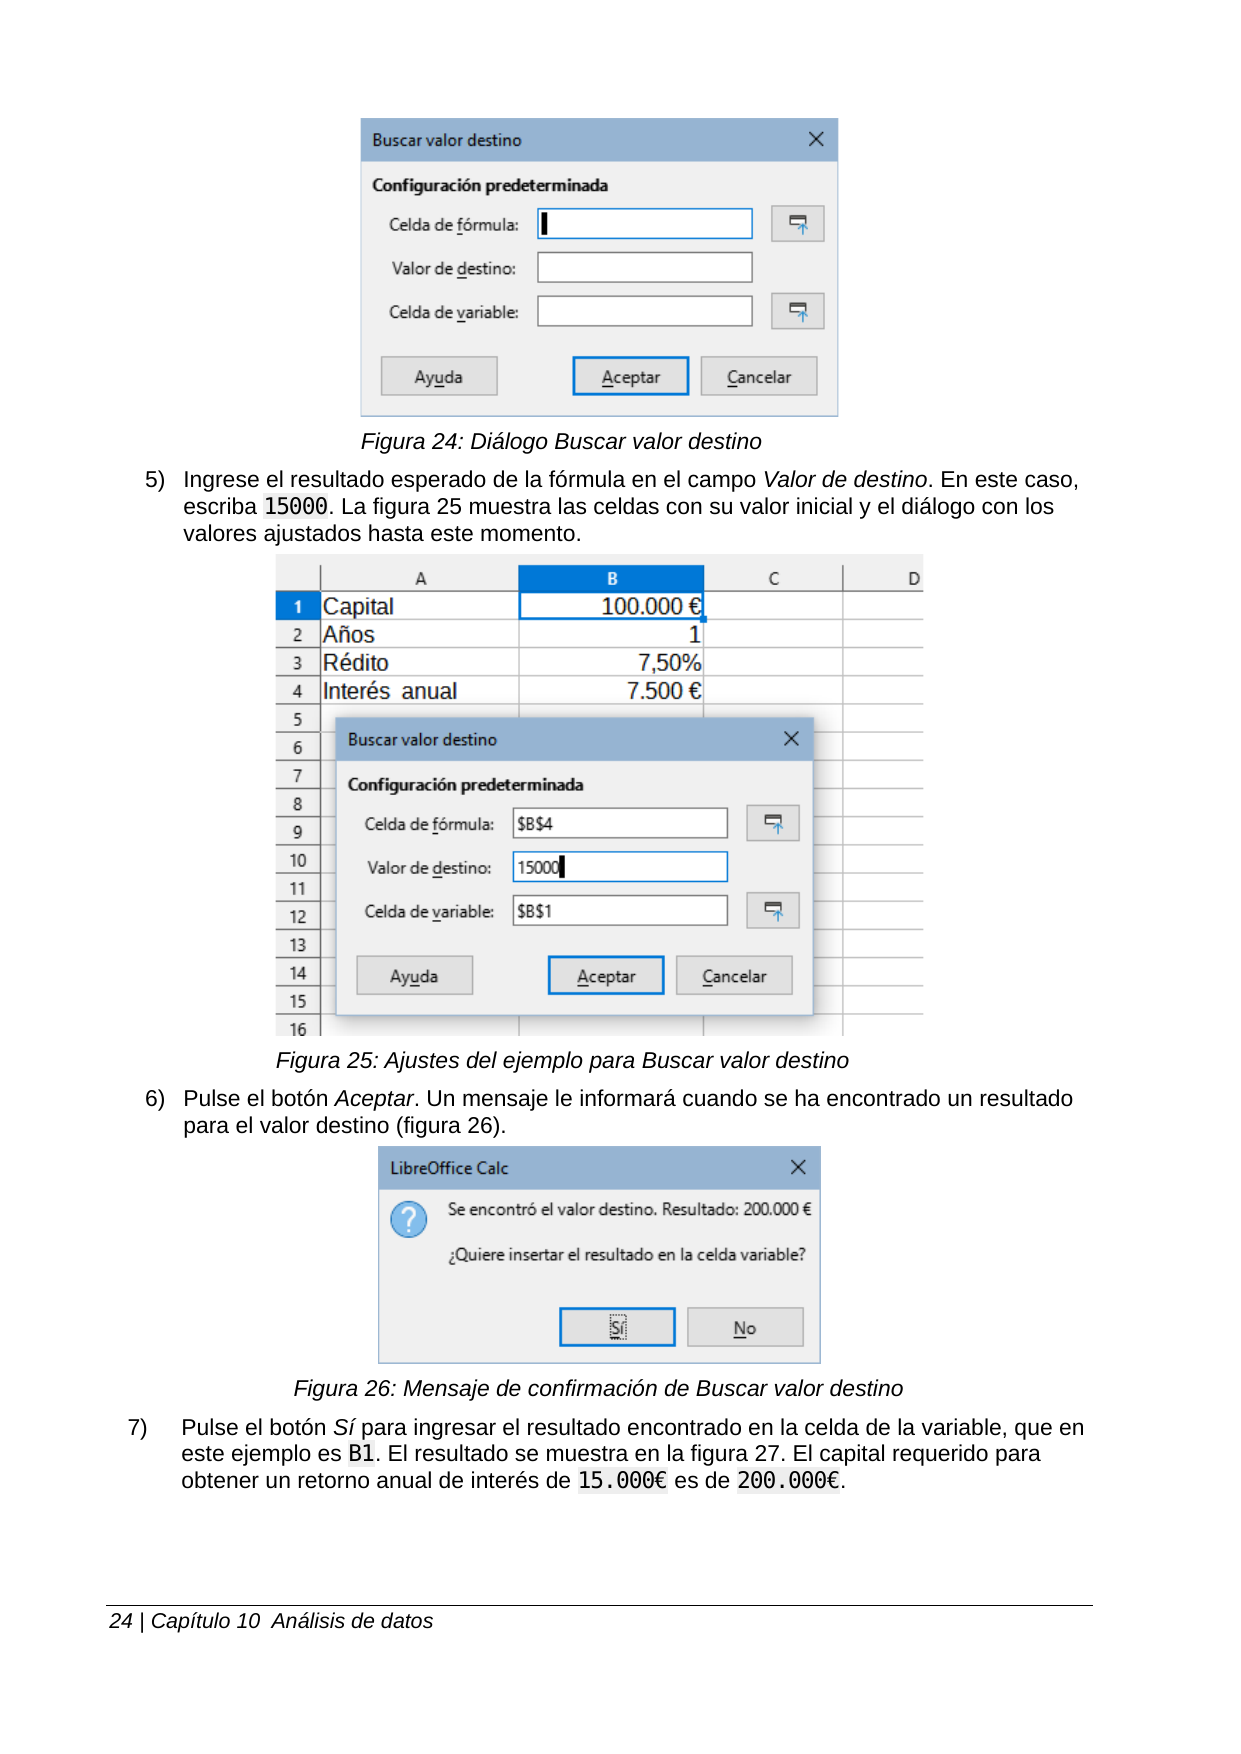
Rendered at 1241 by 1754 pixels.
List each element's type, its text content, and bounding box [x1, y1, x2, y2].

picture [275, 554, 924, 1036]
text Figura 25: Ajustes del ejemplo para Buscar valor destino [276, 1047, 923, 1073]
list Ingrese el resultado esperado de la fórmula en el campo Valor de destino. En este caso, escriba 15000. La figura 25 muestra las celdas con su valor inicial y el diálogo con los valores ajustados hasta este momento. [165, 466, 1093, 546]
picture [378, 1146, 821, 1364]
picture [360, 118, 839, 417]
text Figura 24: Diálogo Buscar valor destino [361, 428, 838, 454]
text Figura 26: Mensaje de confirmación de Buscar valor destino [293, 1375, 906, 1402]
list Pulse el botón Aceptar. Un mensaje le informará cuando se ha encontrado un resultado para el valor destino (figura 26). [165, 1085, 1093, 1138]
list Pulse el botón Sí para ingresar el resultado encontrado en la celda de la variable, que en este ejemplo es B1. El resultado se muestra en la figura 27. El capital requerido para obtener un retorno anual de interés de 15.000€ es de 200.000€. [148, 1413, 1093, 1494]
